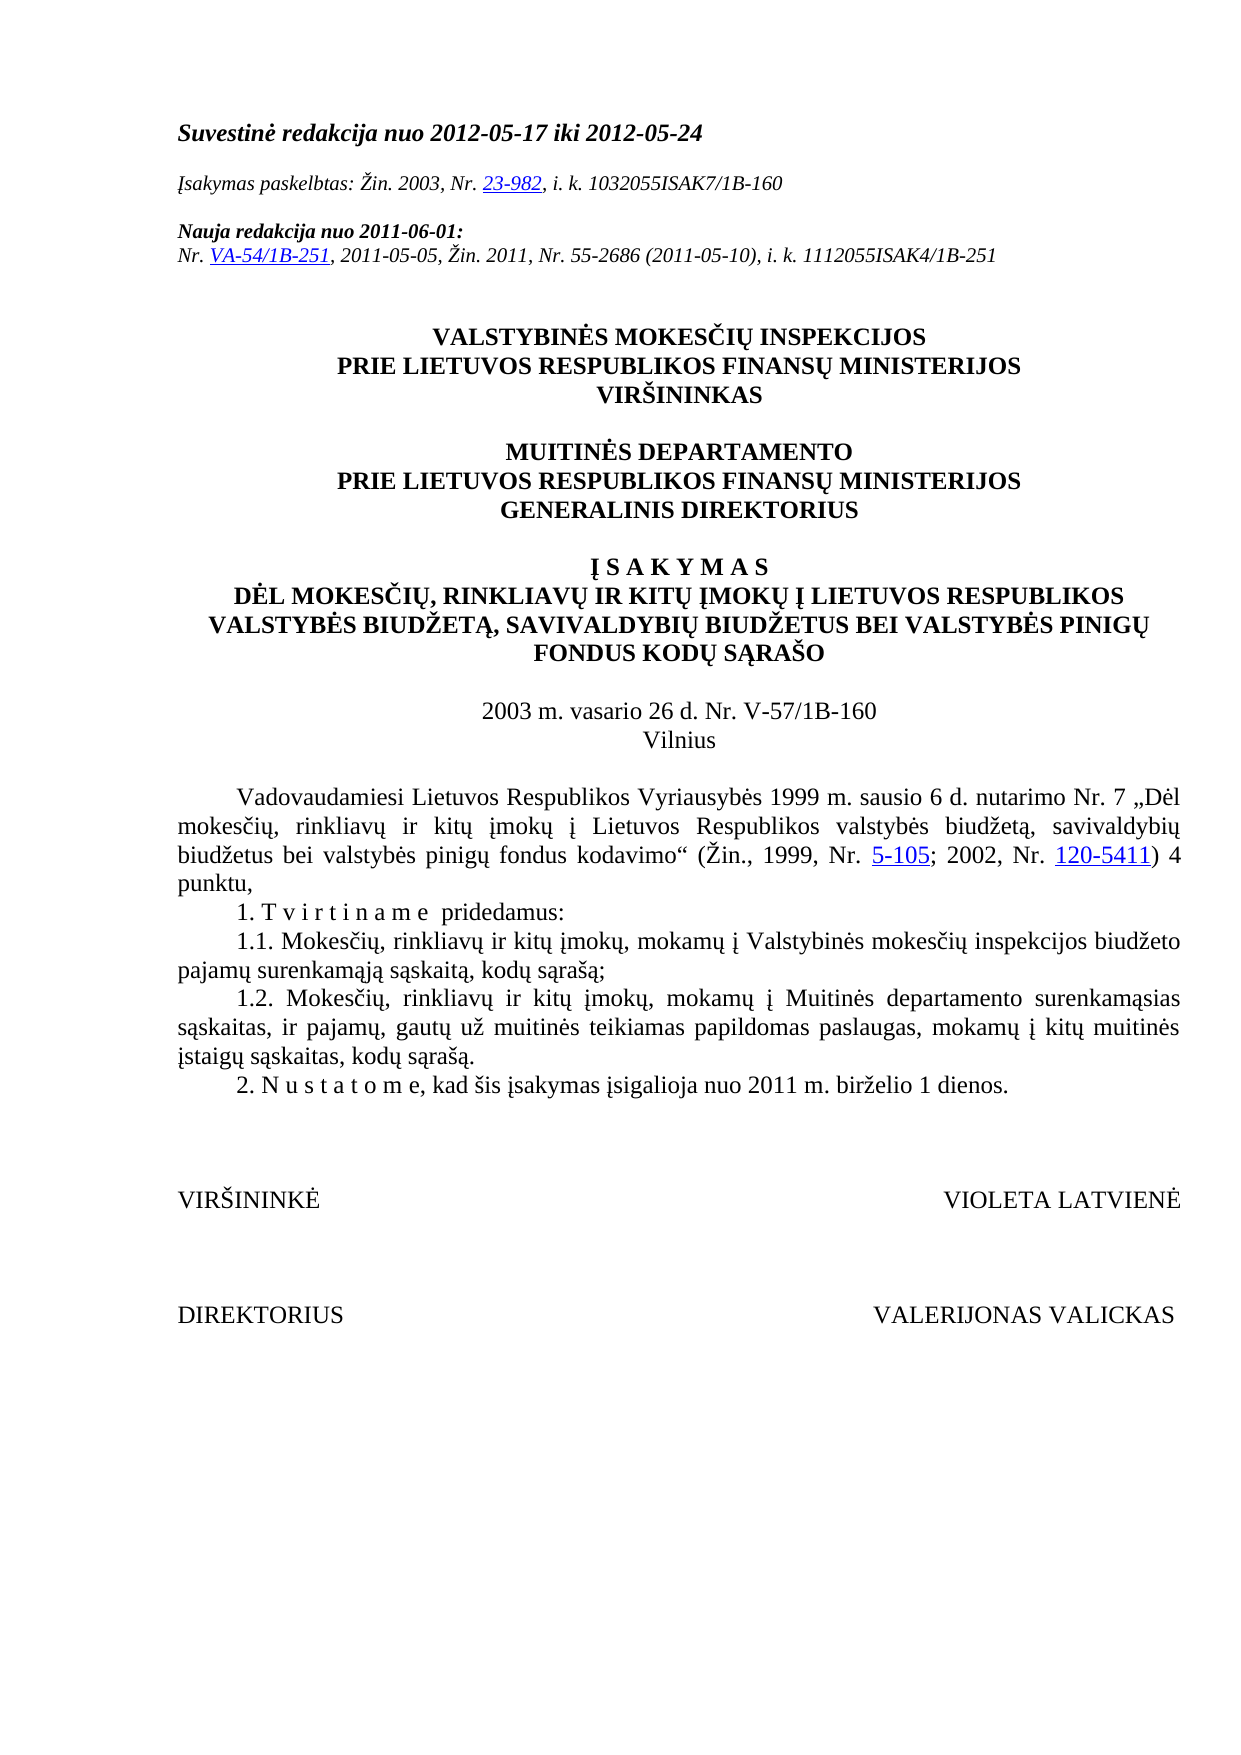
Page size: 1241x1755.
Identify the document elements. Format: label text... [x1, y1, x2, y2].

text Vilnius [177, 725, 1181, 753]
text 1. Tvirtiname pridedamus: [177, 897, 1181, 926]
text PRIE LIETUVOS RESPUBLIKOS FINANSŲ MINISTERIJOS [177, 351, 1181, 380]
text 1.1. Mokesčių, rinkliavų ir kitų įmokų, mokamų į Valstybinės mokesčių inspekcijos biudžeto pajamų surenkamąją sąskaitą, kodų sąrašą; [177, 926, 1181, 983]
text Suvestinė redakcija nuo 2012-05-17 iki 2012-05-24 [177, 118, 1181, 147]
text VALSTYBINĖS MOKESČIŲ INSPEKCIJOS [177, 322, 1181, 351]
text 1.2. Mokesčių, rinkliavų ir kitų įmokų, mokamų į Muitinės departamento surenkamąsias sąskaitas, ir pajamų, gautų už muitinės teikiamas papildomas paslaugas, mokamų į kitų muitinės įstaigų sąskaitas, kodų sąrašą. [177, 983, 1181, 1070]
text 2003 m. vasario 26 d. Nr. V-57/1B-160 [177, 696, 1181, 725]
text įsakymas [177, 552, 1181, 581]
text VIRŠININKĖ VIOLETA LATVIENĖ [177, 1185, 1181, 1213]
text Vadovaudamiesi Lietuvos Respublikos Vyriausybės 1999 m. sausio 6 d. nutarimo Nr. 7 „Dėl mokesčių, rinkliavų ir kitų įmokų į Lietuvos Respublikos valstybės biudžetą, savivaldybių biudžetus bei valstybės pinigų fondus kodavimo“ (Žin., 1999, Nr. 5-105; 2002, Nr. 120-5411) 4 punktu, [177, 782, 1181, 897]
text Nr. VA-54/1B-251, 2011-05-05, Žin. 2011, Nr. 55-2686 (2011-05-10), i. k. 1112055ISAK4/1B-251 [177, 243, 1181, 267]
text PRIE LIETUVOS RESPUBLIKOS FINANSŲ MINISTERIJOS [177, 466, 1181, 495]
text 2. Nustatome, kad šis įsakymas įsigalioja nuo 2011 m. birželio 1 dienos. [177, 1070, 1181, 1098]
text Įsakymas paskelbtas: Žin. 2003, Nr. 23-982, i. k. 1032055ISAK7/1B-160 [177, 171, 1181, 195]
text DIREKTORIUS VALERIJONAS VALICKAS [177, 1300, 1181, 1328]
text VIRŠININKAS [177, 380, 1181, 408]
text GENERALINIS DIREKTORIUS [177, 495, 1181, 523]
text Nauja redakcija nuo 2011-06-01: [177, 219, 1181, 243]
text DĖL MOKESČIŲ, RINKLIAVŲ IR KITŲ ĮMOKŲ Į LIETUVOS RESPUBLIKOS VALSTYBĖS BIUDŽETĄ, SAVIVALDYBIŲ BIUDŽETUS BEI VALSTYBĖS PINIGŲ FONDUS KODŲ SĄRAŠO [177, 581, 1181, 667]
text MUITINĖS DEPARTAMENTO [177, 437, 1181, 466]
